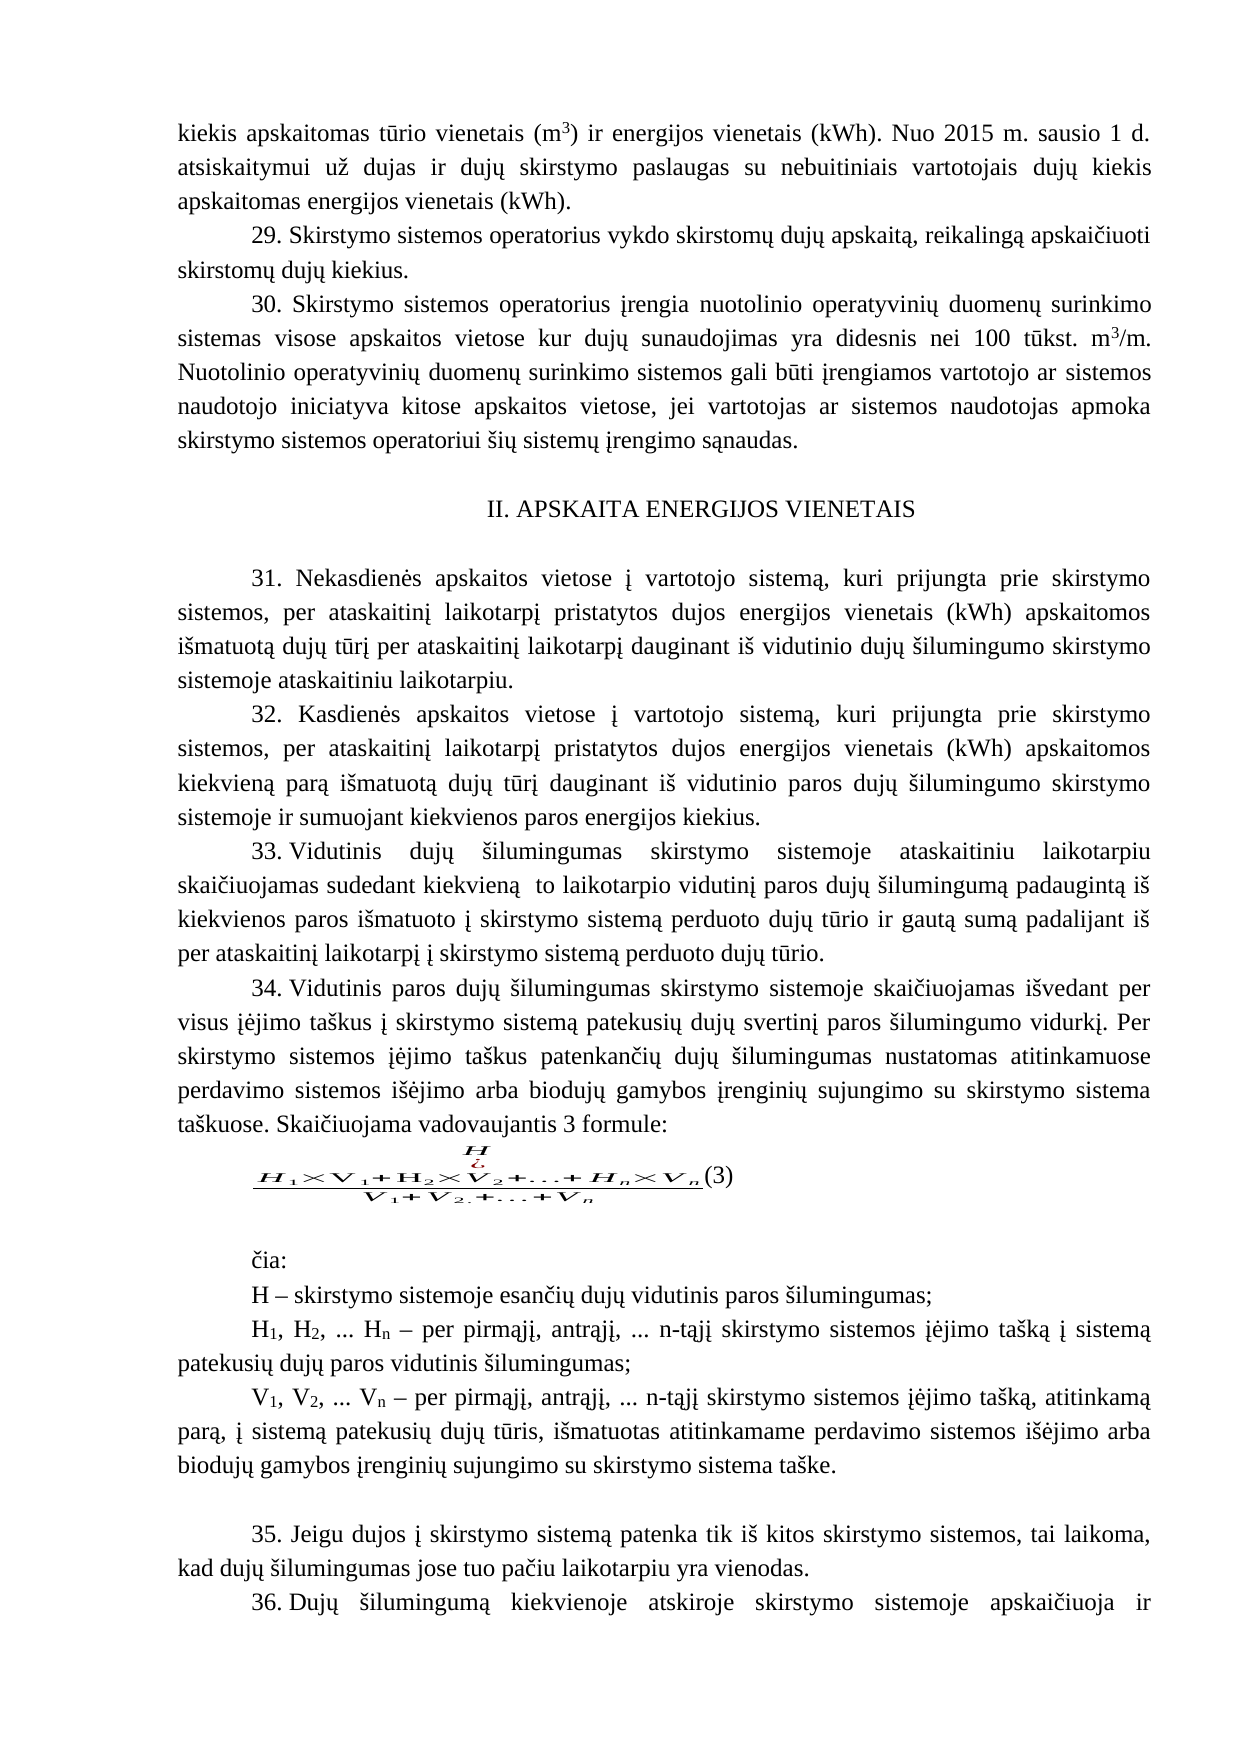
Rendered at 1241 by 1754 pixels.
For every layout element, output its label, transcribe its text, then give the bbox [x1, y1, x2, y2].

text H – skirstymo sistemoje esančių dujų vidutinis paros šilumingumas; [177, 1280, 1152, 1308]
text 31. Nekasdienės apskaitos vietose į vartotojo sistemą, kuri prijungta prie skirstymo sistemos, per ataskaitinį laikotarpį pristatytos dujos energijos vienetais (kWh) apskaitomos išmatuotą dujų tūrį per ataskaitinį laikotarpį dauginant iš vidutinio dujų šilumingumo skirstymo sistemoje ataskaitiniu laikotarpiu. [177, 563, 1152, 694]
text čia: [177, 1246, 1152, 1274]
text 34. Vidutinis paros dujų šilumingumas skirstymo sistemoje skaičiuojamas išvedant per visus įėjimo taškus į skirstymo sistemą patekusių dujų svertinį paros šilumingumo vidurkį. Per skirstymo sistemos įėjimo taškus patenkančių dujų šilumingumas nustatomas atitinkamuose perdavimo sistemos išėjimo arba biodujų gamybos įrenginių sujungimo su skirstymo sistema taškuose. Skaičiuojama vadovaujantis 3 formule: [177, 973, 1152, 1138]
text 33. Vidutinis dujų šilumingumas skirstymo sistemoje ataskaitiniu laikotarpiu skaičiuojamas sudedant kiekvieną to laikotarpio vidutinį paros dujų šilumingumą padaugintą iš kiekvienos paros išmatuoto į skirstymo sistemą perduoto dujų tūrio ir gautą sumą padalijant iš per ataskaitinį laikotarpį į skirstymo sistemą perduoto dujų tūrio. [177, 836, 1152, 967]
text V1, V2, ... Vn – per pirmąjį, antrąjį, ... n-tąjį skirstymo sistemos įėjimo tašką, atitinkamą parą, į sistemą patekusių dujų tūris, išmatuotas atitinkamame perdavimo sistemos išėjimo arba biodujų gamybos įrenginių sujungimo su skirstymo sistema taške. [177, 1382, 1152, 1479]
text 35. Jeigu dujos į skirstymo sistemą patenka tik iš kitos skirstymo sistemos, tai laikoma, kad dujų šilumingumas jose tuo pačiu laikotarpiu yra vienodas. [177, 1519, 1152, 1582]
text (3) [177, 1143, 1152, 1206]
text 29. Skirstymo sistemos operatorius vykdo skirstomų dujų apskaitą, reikalingą apskaičiuoti skirstomų dujų kiekius. [177, 221, 1152, 283]
text 30. Skirstymo sistemos operatorius įrengia nuotolinio operatyvinių duomenų surinkimo sistemas visose apskaitos vietose kur dujų sunaudojimas yra didesnis nei 100 tūkst. m3/m. Nuotolinio operatyvinių duomenų surinkimo sistemos gali būti įrengiamos vartotojo ar sistemos naudotojo iniciatyva kitose apskaitos vietose, jei vartotojas ar sistemos naudotojas apmoka skirstymo sistemos operatoriui šių sistemų įrengimo sąnaudas. [177, 289, 1152, 454]
text H1, H2, ... Hn – per pirmąjį, antrąjį, ... n-tąjį skirstymo sistemos įėjimo tašką į sistemą patekusių dujų paros vidutinis šilumingumas; [177, 1314, 1152, 1377]
text II. APSKAITA ENERGIJOS VIENETAIS [177, 494, 1152, 523]
text 36. Dujų šilumingumą kiekvienoje atskiroje skirstymo sistemoje apskaičiuoja ir [177, 1587, 1152, 1616]
text 32. Kasdienės apskaitos vietose į vartotojo sistemą, kuri prijungta prie skirstymo sistemos, per ataskaitinį laikotarpį pristatytos dujos energijos vienetais (kWh) apskaitomos kiekvieną parą išmatuotą dujų tūrį dauginant iš vidutinio paros dujų šilumingumo skirstymo sistemoje ir sumuojant kiekvienos paros energijos kiekius. [177, 699, 1152, 831]
text kiekis apskaitomas tūrio vienetais (m3) ir energijos vienetais (kWh). Nuo 2015 m. sausio 1 d. atsiskaitymui už dujas ir dujų skirstymo paslaugas su nebuitiniais vartotojais dujų kiekis apskaitomas energijos vienetais (kWh). [177, 118, 1152, 215]
